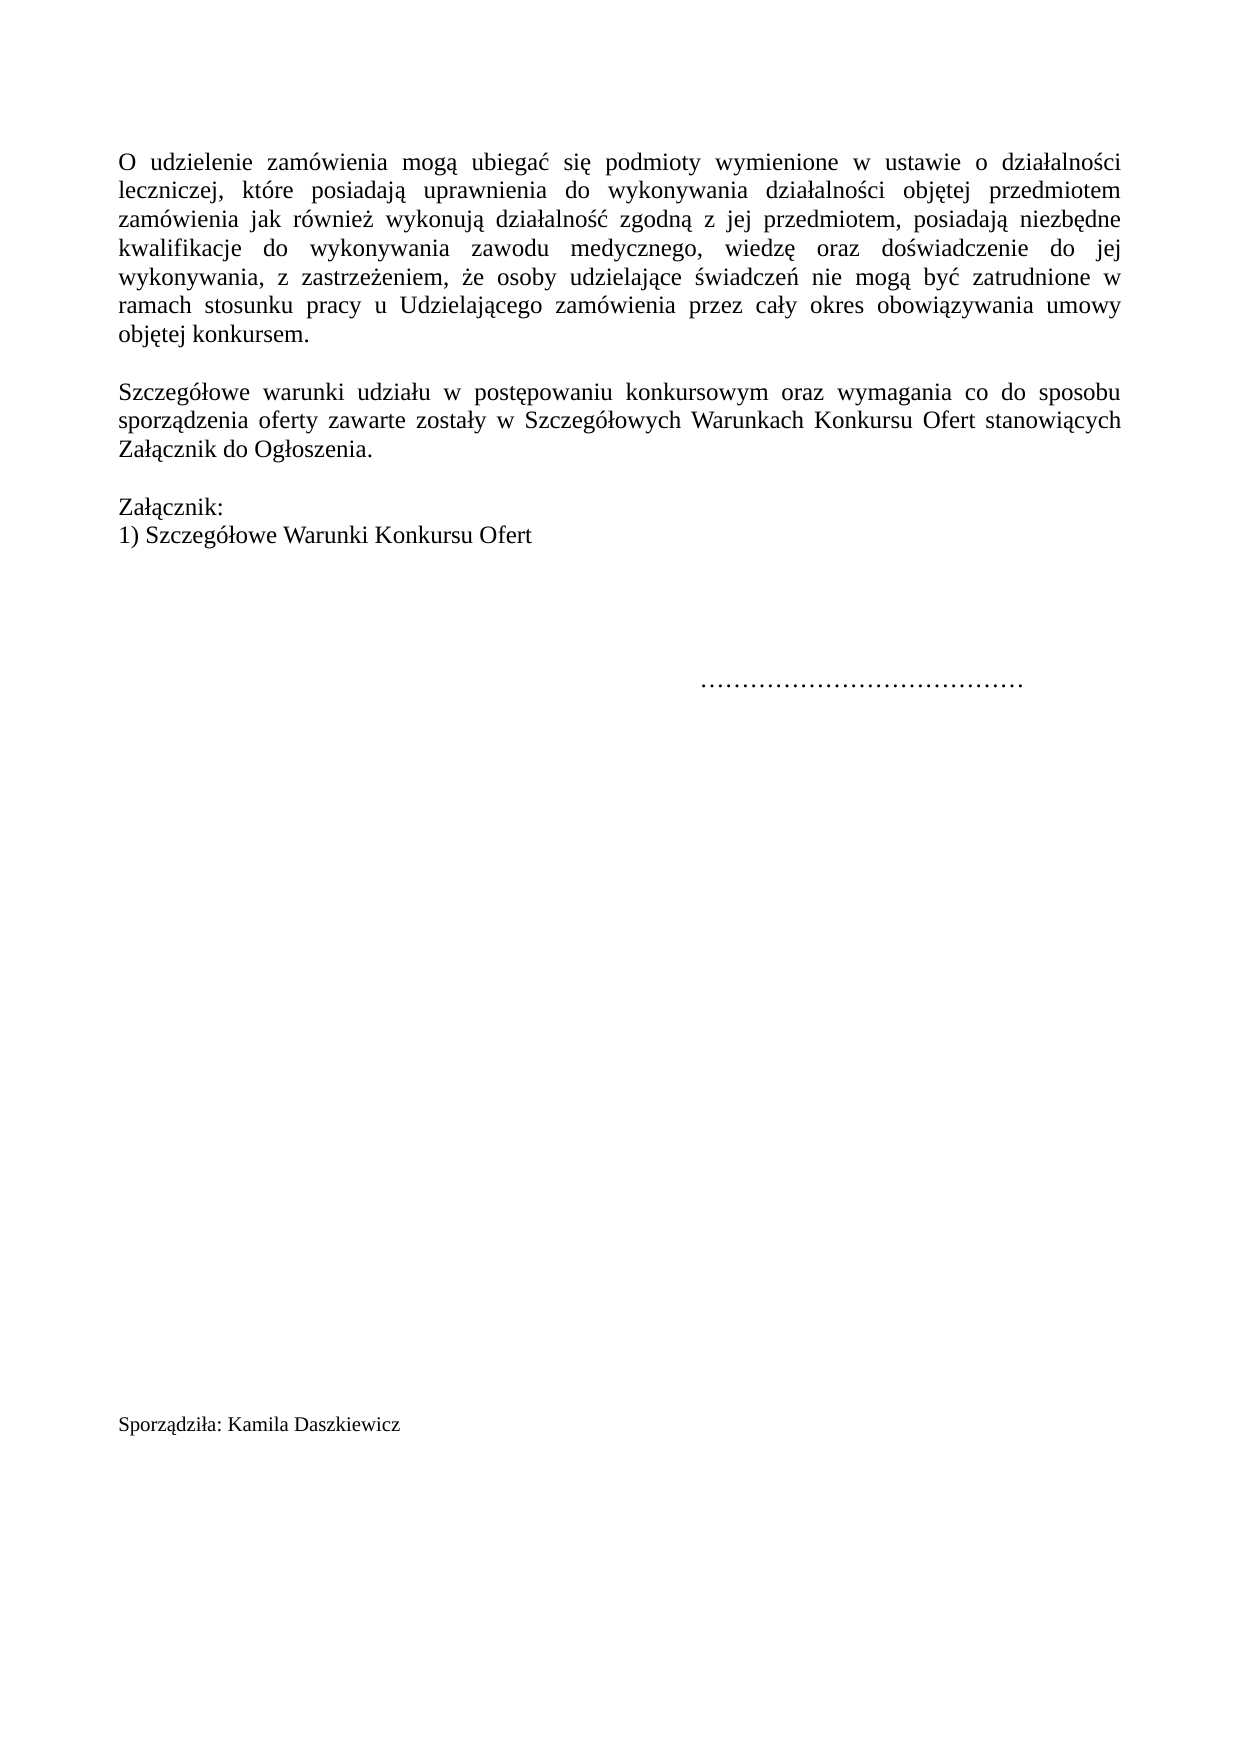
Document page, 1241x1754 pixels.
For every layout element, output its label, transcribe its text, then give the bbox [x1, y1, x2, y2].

text ………………………………… [118, 664, 1122, 693]
text Szczegółowe warunki udziału w postępowaniu konkursowym oraz wymagania co do sposobu sporządzenia oferty zawarte zostały w Szczegółowych Warunkach Konkursu Ofert stanowiących Załącznik do Ogłoszenia. [118, 377, 1122, 463]
text Sporządziła: Kamila Daszkiewicz [118, 1412, 1122, 1436]
text Załącznik: [118, 492, 1122, 521]
text 1) Szczegółowe Warunki Konkursu Ofert [118, 521, 1122, 549]
text O udzielenie zamówienia mogą ubiegać się podmioty wymienione w ustawie o działalności leczniczej, które posiadają uprawnienia do wykonywania działalności objętej przedmiotem zamówienia jak również wykonują działalność zgodną z jej przedmiotem, posiadają niezbędne kwalifikacje do wykonywania zawodu medycznego, wiedzę oraz doświadczenie do jej wykonywania, z zastrzeżeniem, że osoby udzielające świadczeń nie mogą być zatrudnione w ramach stosunku pracy u Udzielającego zamówienia przez cały okres obowiązywania umowy objętej konkursem. [118, 147, 1122, 348]
